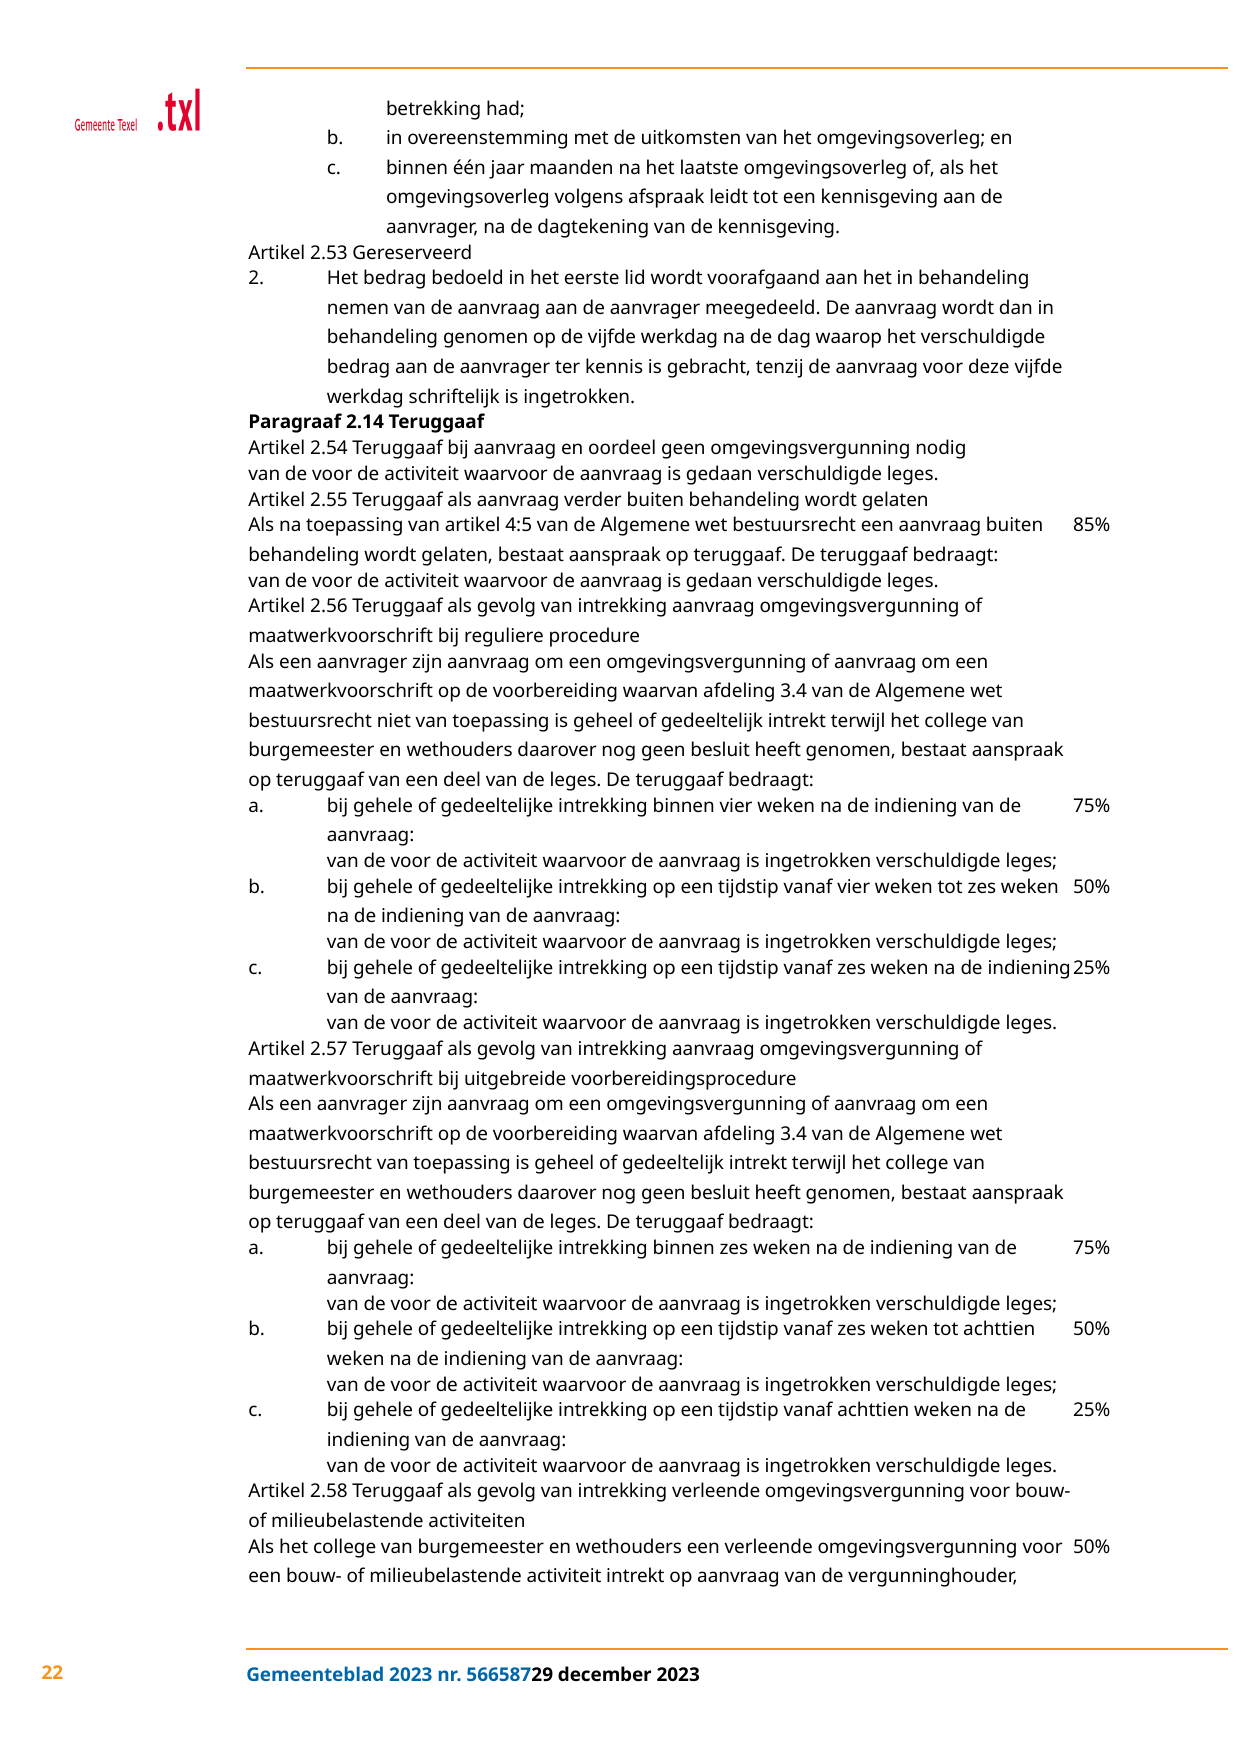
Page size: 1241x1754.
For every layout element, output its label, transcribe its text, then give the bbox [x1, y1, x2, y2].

table_cell [248, 1371, 327, 1397]
table_cell a. [248, 1235, 327, 1290]
table_cell a. [248, 792, 327, 847]
table_cell Als het college van burgemeester en wethouders een verleende omgevingsvergunning voor een bouw- of milieubelastende activiteit intrekt op aanvraag van de vergunninghouder, [248, 1533, 1073, 1588]
table_cell [248, 1290, 327, 1316]
table_cell [1073, 648, 1152, 792]
table_cell Artikel 2.54 Teruggaaf bij aanvraag en oordeel geen omgevingsvergunning nodig [248, 434, 1073, 460]
table_cell Paragraaf 2.14 Teruggaaf [248, 409, 1152, 434]
table_cell Artikel 2.58 Teruggaaf als gevolg van intrekking verleende omgevingsvergunning voor bouw- of milieubelastende activiteiten [248, 1478, 1073, 1533]
table_cell bij gehele of gedeeltelijke intrekking op een tijdstip vanaf achttien weken na de indiening van de aanvraag: [327, 1397, 1073, 1452]
table_cell [1073, 928, 1152, 954]
table_cell [1073, 1290, 1152, 1316]
table_cell van de voor de activiteit waarvoor de aanvraag is ingetrokken verschuldigde leges; [327, 847, 1073, 873]
table_cell Artikel 2.53 Gereserveerd [248, 239, 1073, 264]
table_cell van de voor de activiteit waarvoor de aanvraag is ingetrokken verschuldigde leges; [327, 928, 1073, 954]
table_cell [1073, 1035, 1152, 1090]
table_cell [248, 847, 327, 873]
table_cell [1073, 1478, 1152, 1533]
table_cell [1073, 265, 1152, 409]
table_cell [1073, 1090, 1152, 1234]
table_cell [1073, 239, 1152, 264]
table_cell [1073, 460, 1152, 486]
table_cell Het bedrag bedoeld in het eerste lid wordt voorafgaand aan het in behandeling nemen van de aanvraag aan de aanvrager meegedeeld. De aanvraag wordt dan in behandeling genomen op de vijfde werkdag na de dag waarop het verschuldigde bedrag aan de aanvrager ter kennis is gebracht, tenzij de aanvraag voor deze vijfde werkdag schriftelijk is ingetrokken. [327, 265, 1073, 409]
table_cell 2. [248, 265, 327, 409]
table_cell b. [248, 873, 327, 928]
table_cell [1073, 1452, 1152, 1478]
table_cell bij gehele of gedeeltelijke intrekking binnen zes weken na de indiening van de aanvraag: [327, 1235, 1073, 1290]
table_cell betrekking had; in overeenstemming met de uitkomsten van het omgevingsoverleg; en binnen één jaar maanden na het laatste omgevingsoverleg of, als het omgevingsoverleg volgens afspraak leidt tot een kennisgeving aan de aanvrager, na de dagtekening van de kennisgeving. [327, 95, 1073, 239]
table_cell van de voor de activiteit waarvoor de aanvraag is ingetrokken verschuldigde leges; [327, 1290, 1073, 1316]
table_cell c. [248, 1397, 327, 1452]
table_cell bij gehele of gedeeltelijke intrekking op een tijdstip vanaf zes weken tot achttien weken na de indiening van de aanvraag: [327, 1316, 1073, 1371]
table_cell [1073, 1371, 1152, 1397]
table_cell van de voor de activiteit waarvoor de aanvraag is gedaan verschuldigde leges. [248, 460, 1073, 486]
table_cell 25% [1073, 1397, 1152, 1452]
table_cell 50% [1073, 1316, 1152, 1371]
table_cell [248, 1009, 327, 1035]
table_cell van de voor de activiteit waarvoor de aanvraag is gedaan verschuldigde leges. [248, 567, 1073, 593]
table_cell [1073, 593, 1152, 648]
table_cell b. [248, 1316, 327, 1371]
table_cell Artikel 2.57 Teruggaaf als gevolg van intrekking aanvraag omgevingsvergunning of maatwerkvoorschrift bij uitgebreide voorbereidingsprocedure [248, 1035, 1073, 1090]
table_cell van de voor de activiteit waarvoor de aanvraag is ingetrokken verschuldigde leges; [327, 1371, 1073, 1397]
table_cell [1073, 486, 1152, 512]
table_cell bij gehele of gedeeltelijke intrekking binnen vier weken na de indiening van de aanvraag: [327, 792, 1073, 847]
table_cell [248, 95, 327, 239]
table_cell [1073, 1009, 1152, 1035]
picture [41, 47, 231, 172]
table_cell c. [248, 954, 327, 1009]
table_cell Artikel 2.55 Teruggaaf als aanvraag verder buiten behandeling wordt gelaten [248, 486, 1073, 512]
table_cell 25% [1073, 954, 1152, 1009]
table_cell [248, 1452, 327, 1478]
table_cell 75% [1073, 1235, 1152, 1290]
table_cell van de voor de activiteit waarvoor de aanvraag is ingetrokken verschuldigde leges. [327, 1009, 1073, 1035]
table_cell [1073, 567, 1152, 593]
table_cell [1073, 434, 1152, 460]
table_cell [1073, 95, 1152, 239]
table_cell [1073, 847, 1152, 873]
table_cell Als een aanvrager zijn aanvraag om een omgevingsvergunning of aanvraag om een maatwerkvoorschrift op de voorbereiding waarvan afdeling 3.4 van de Algemene wet bestuursrecht niet van toepassing is geheel of gedeeltelijk intrekt terwijl het college van burgemeester en wethouders daarover nog geen besluit heeft genomen, bestaat aanspraak op teruggaaf van een deel van de leges. De teruggaaf bedraagt: [248, 648, 1073, 792]
table_cell Artikel 2.56 Teruggaaf als gevolg van intrekking aanvraag omgevingsvergunning of maatwerkvoorschrift bij reguliere procedure [248, 593, 1073, 648]
table_cell Als na toepassing van artikel 4:5 van de Algemene wet bestuursrecht een aanvraag buiten behandeling wordt gelaten, bestaat aanspraak op teruggaaf. De teruggaaf bedraagt: [248, 512, 1073, 567]
table_cell Als een aanvrager zijn aanvraag om een omgevingsvergunning of aanvraag om een maatwerkvoorschrift op de voorbereiding waarvan afdeling 3.4 van de Algemene wet bestuursrecht van toepassing is geheel of gedeeltelijk intrekt terwijl het college van burgemeester en wethouders daarover nog geen besluit heeft genomen, bestaat aanspraak op teruggaaf van een deel van de leges. De teruggaaf bedraagt: [248, 1090, 1073, 1234]
table_cell 75% [1073, 792, 1152, 847]
table_cell van de voor de activiteit waarvoor de aanvraag is ingetrokken verschuldigde leges. [327, 1452, 1073, 1478]
table_cell 50% [1073, 873, 1152, 928]
table_cell [248, 928, 327, 954]
table_cell 50% [1073, 1533, 1152, 1588]
table_cell 85% [1073, 512, 1152, 567]
table_cell bij gehele of gedeeltelijke intrekking op een tijdstip vanaf vier weken tot zes weken na de indiening van de aanvraag: [327, 873, 1073, 928]
table_cell bij gehele of gedeeltelijke intrekking op een tijdstip vanaf zes weken na de indiening van de aanvraag: [327, 954, 1073, 1009]
